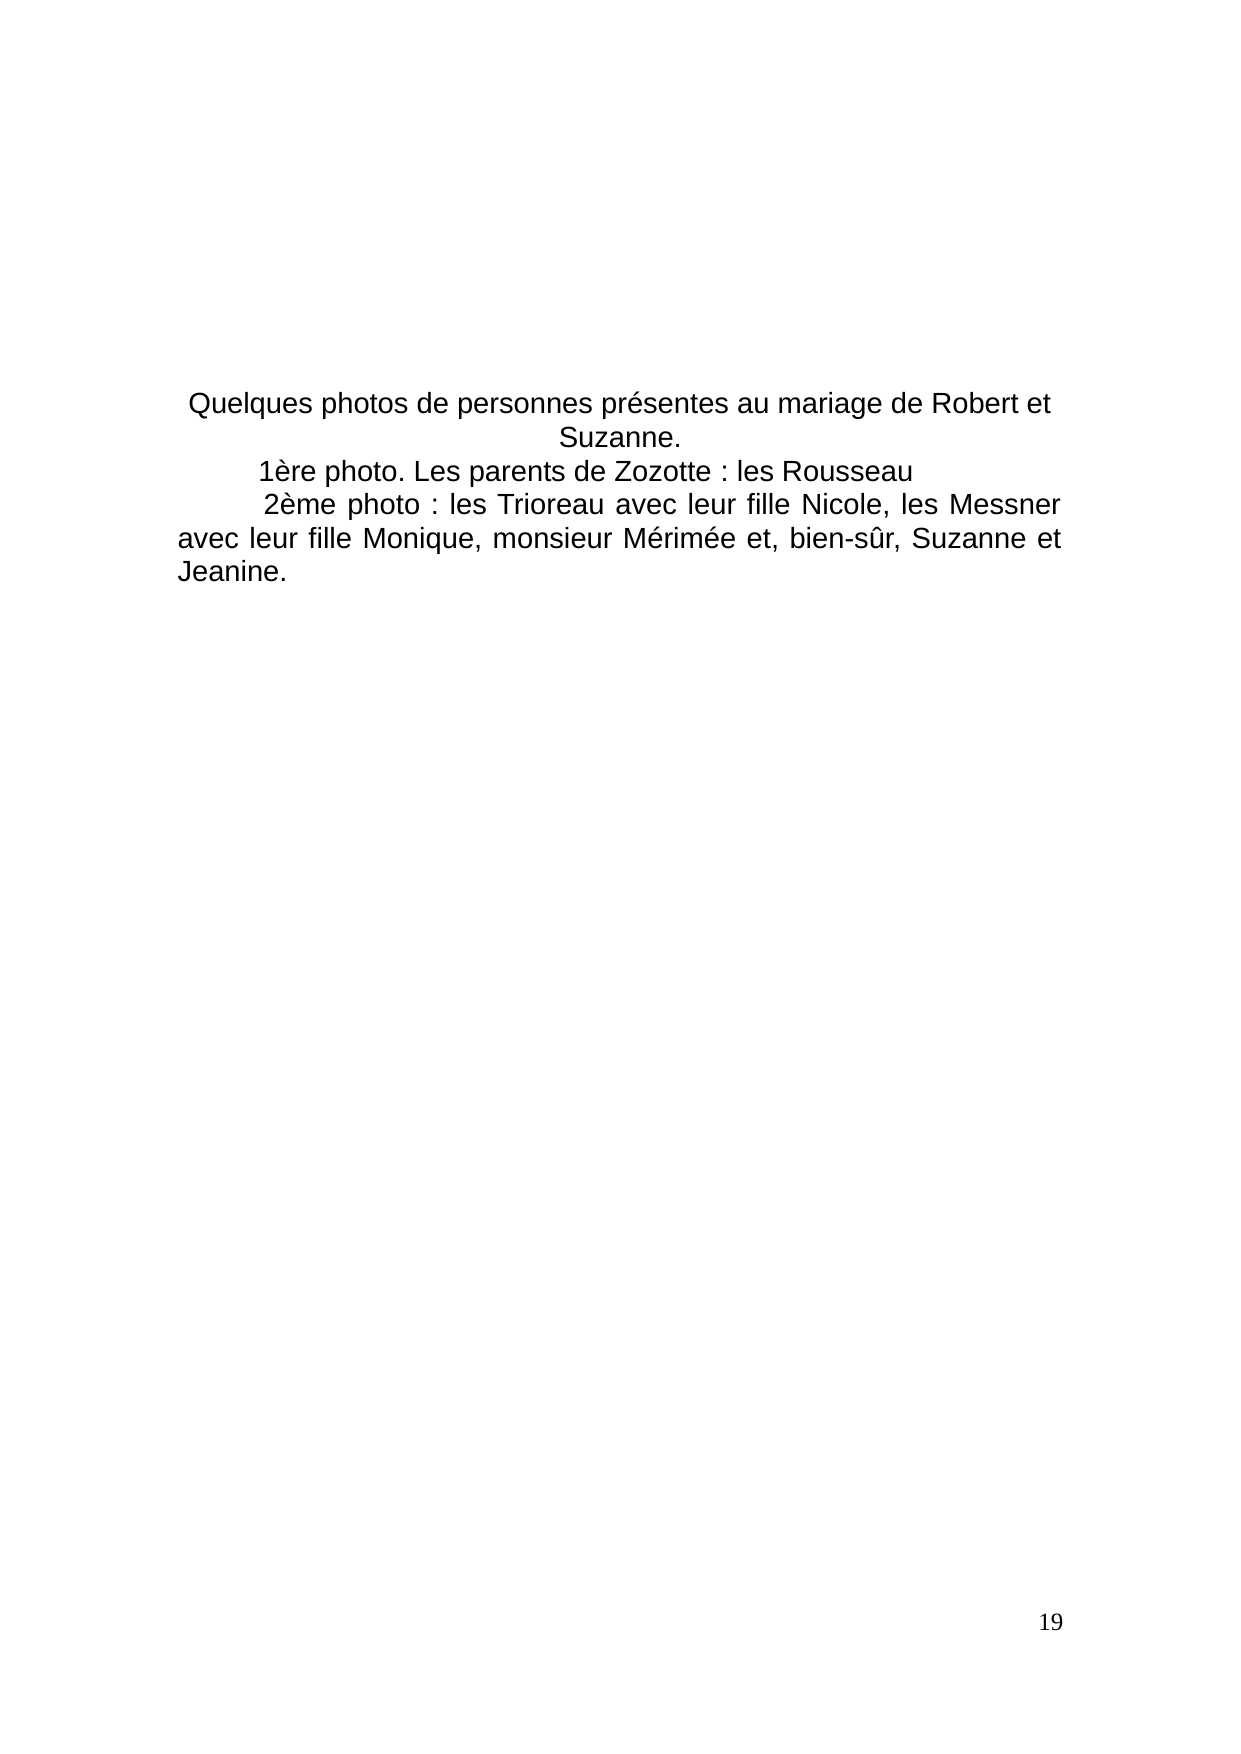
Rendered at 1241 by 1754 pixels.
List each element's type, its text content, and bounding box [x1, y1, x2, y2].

text 1ère photo. Les parents de Zozotte : les Rousseau [177, 453, 1063, 487]
text Quelques photos de personnes présentes au mariage de Robert et Suzanne. [177, 386, 1063, 453]
text 2ème photo : les Trioreau avec leur fille Nicole, les Messner avec leur fille Monique, monsieur Mérimée et, bien-sûr, Suzanne et Jeanine. [177, 487, 1063, 588]
